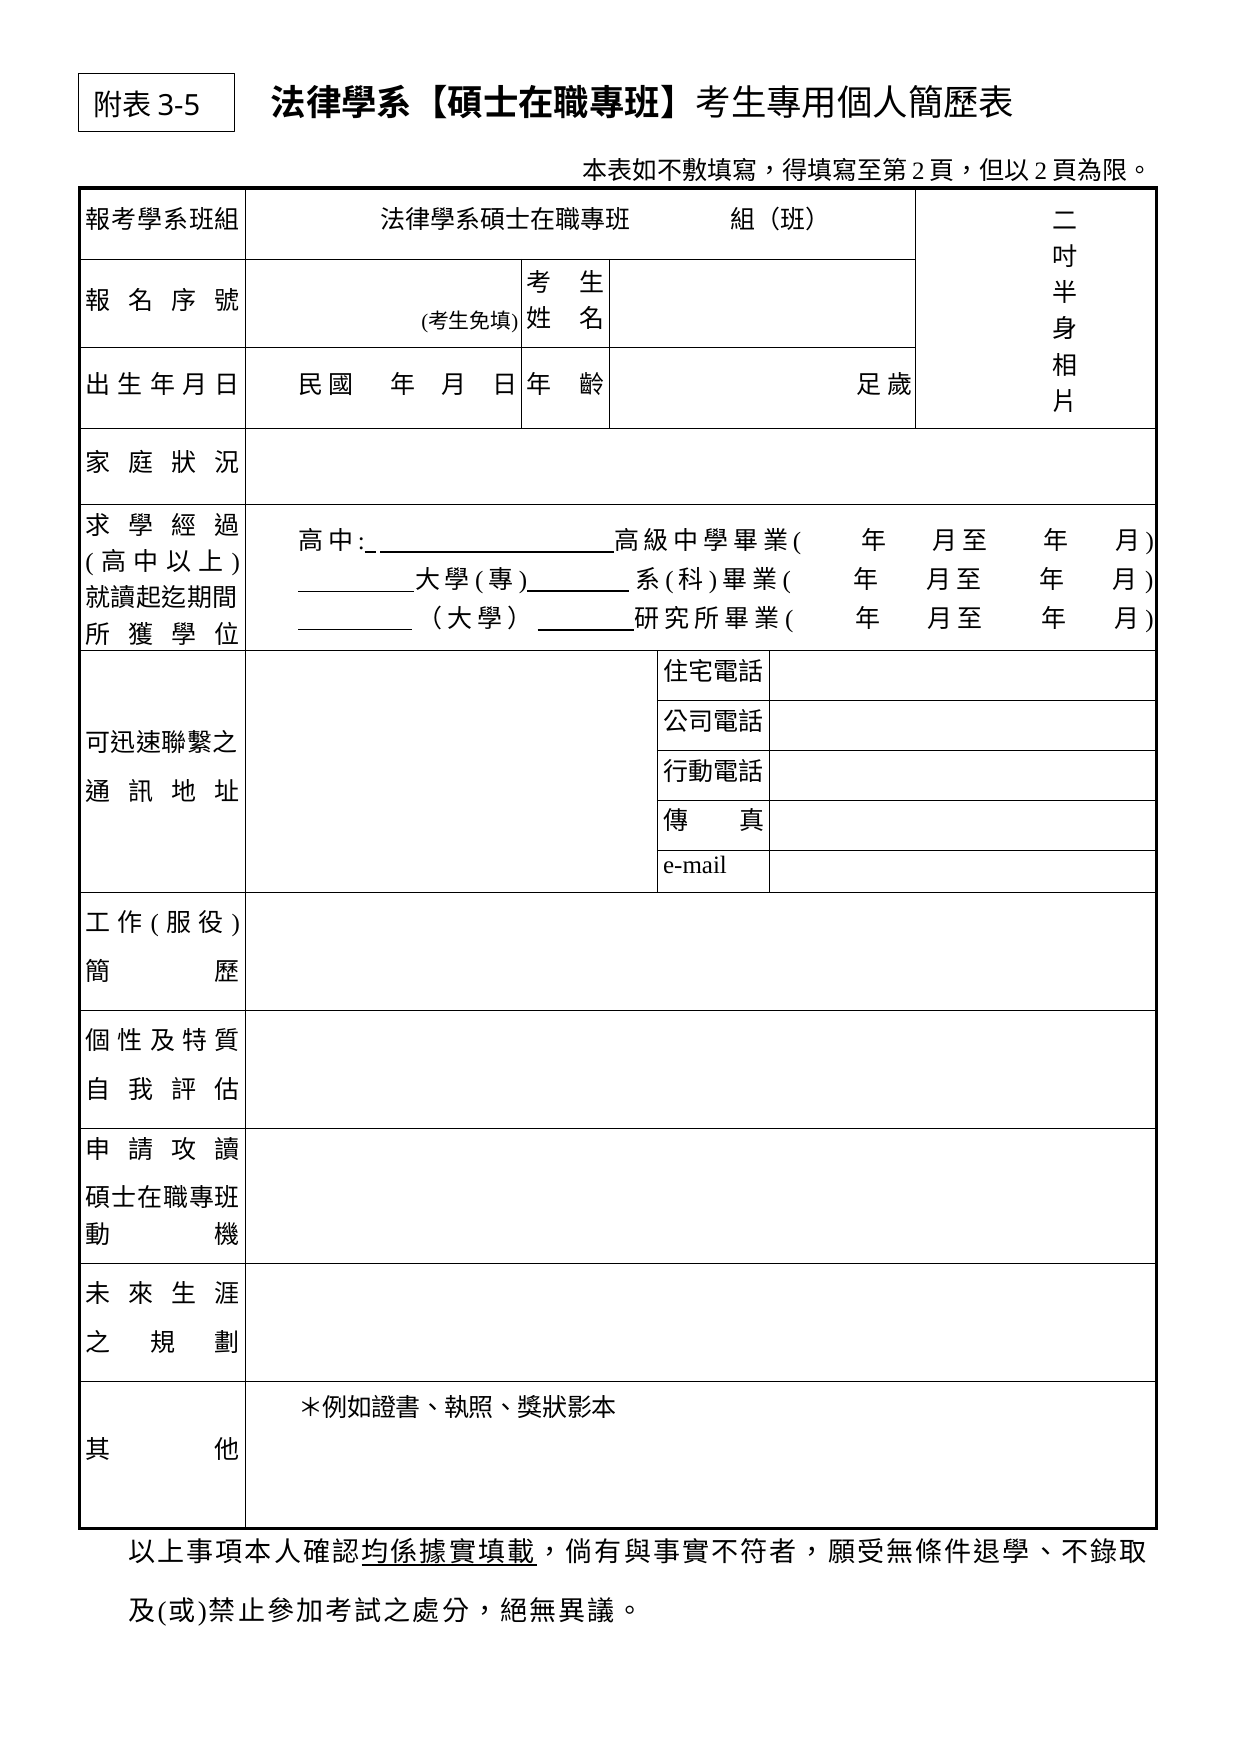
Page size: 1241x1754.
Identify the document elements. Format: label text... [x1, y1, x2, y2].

text 附表3-5 [93, 81, 219, 124]
text 法律學系【碩士在職專班】考生專用個人簡歷表 [235, 74, 1152, 125]
table_cell [770, 651, 1155, 700]
table_cell ＊例如證書、執照、獎狀影本 [246, 1382, 1155, 1527]
table_cell 公司電話 [658, 701, 769, 750]
table_cell 個性及特質 自我評估 [81, 1011, 245, 1128]
table_header 報考學系班組 [81, 190, 245, 259]
table_cell [246, 893, 1155, 1010]
table_cell [770, 751, 1155, 800]
table_cell [246, 1011, 1155, 1128]
table_cell 工作(服役) 簡歷 [81, 893, 245, 1010]
table_cell 傳真 [658, 801, 769, 849]
table_cell 未來生涯 之規劃 [81, 1264, 245, 1381]
table_cell [246, 1264, 1155, 1381]
table_cell 其他 [81, 1382, 245, 1527]
table_cell e-mail [658, 851, 769, 892]
table_cell 家庭狀況 [81, 429, 245, 504]
table_cell 足 歲 [610, 348, 915, 428]
table_cell [770, 801, 1155, 849]
table_cell 考 生姓 名 [522, 260, 609, 347]
table_cell [246, 1129, 1155, 1263]
table_cell 住宅電話 [658, 651, 769, 700]
table_cell [610, 260, 915, 347]
table_cell (考生免填) [246, 260, 521, 347]
table_header 法律學系碩士在職專班 組（班） [246, 190, 915, 259]
table_cell 年齡 [522, 348, 609, 428]
table_header 二 吋 半 身 相 片 [923, 190, 1155, 428]
table_cell 高中: 高級中學畢業( 年 月至 年 月) 大學(專) 系(科)畢業( 年 月至 年 月) （大學） 研究所畢業( 年 月至 年 月) [246, 505, 1155, 650]
table_cell [770, 701, 1155, 750]
table_cell 出生年月日 [81, 348, 245, 428]
text 以上事項本人確認均係據實填載，倘有與事實不符者，願受無條件退學、不錄取及(或)禁止參加考試之處分，絕無異議。 [128, 1530, 1152, 1628]
table_cell [246, 651, 657, 892]
table_cell 行動電話 [658, 751, 769, 800]
table_cell 可迅速聯繫之 通訊地址 [81, 651, 245, 892]
table_cell [246, 429, 1155, 504]
table_header 請 貼 妥 [916, 190, 923, 428]
table_cell 報名序號 [81, 260, 245, 347]
text 本表如不敷填寫，得填寫至第2頁，但以2頁為限。 [128, 150, 1152, 186]
table_cell 申請攻讀 碩士在職專班動機 [81, 1129, 245, 1263]
table_cell 民國 年 月 日 [246, 348, 521, 428]
table_cell 求學經過 (高中以上) 就讀起迄期間 所獲學位 [81, 505, 245, 650]
table_cell [770, 851, 1155, 892]
